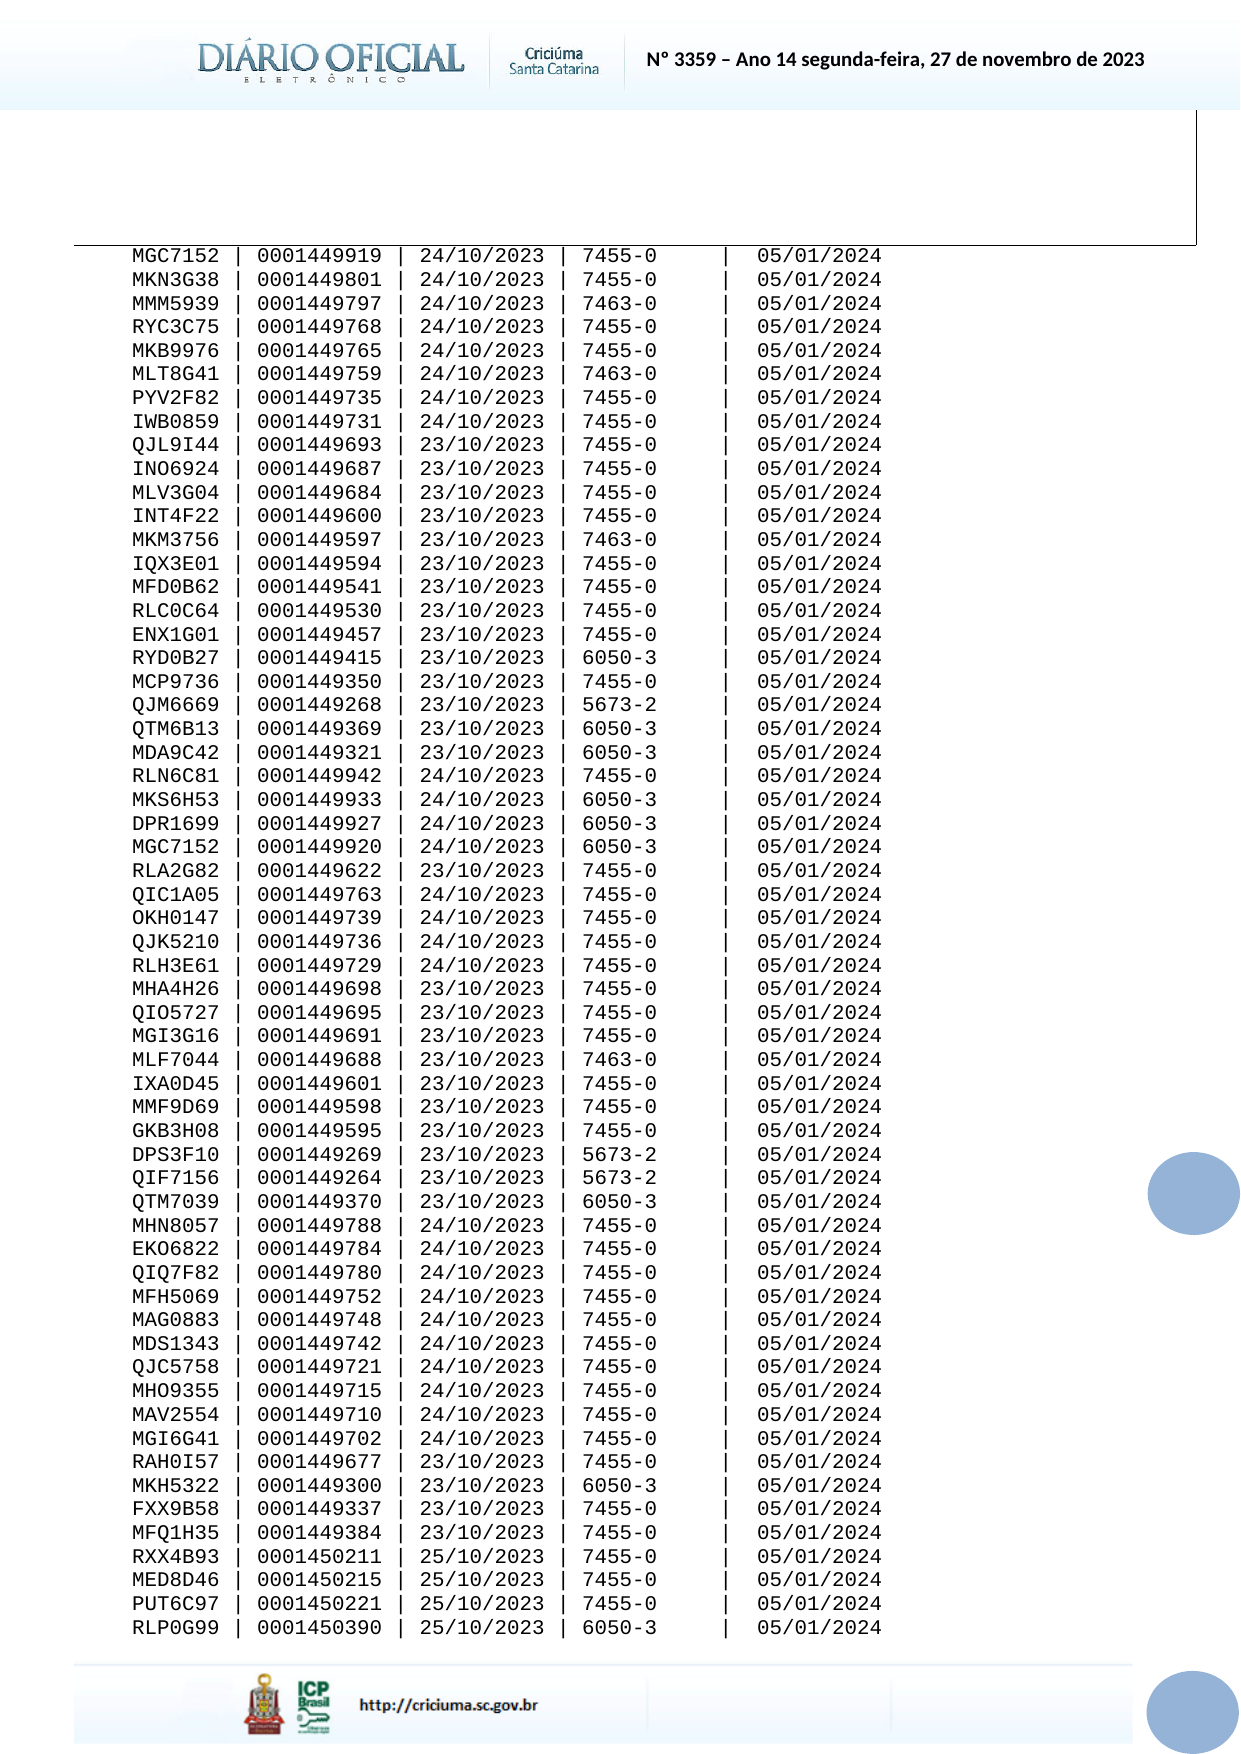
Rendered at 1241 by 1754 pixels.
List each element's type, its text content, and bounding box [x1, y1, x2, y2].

text MHN8057 | 0001449788 | 24/10/2023 | 7455-0 | 05/01/2024 [44, 1215, 1196, 1238]
text MED8D46 | 0001450215 | 25/10/2023 | 7455-0 | 05/01/2024 [44, 1569, 1196, 1593]
text QIC1A05 | 0001449763 | 24/10/2023 | 7455-0 | 05/01/2024 [44, 884, 1196, 907]
text RLP0G99 | 0001450390 | 25/10/2023 | 6050-3 | 05/01/2024 [44, 1617, 1196, 1640]
text MFD0B62 | 0001449541 | 23/10/2023 | 7455-0 | 05/01/2024 [44, 576, 1196, 600]
text PYV2F82 | 0001449735 | 24/10/2023 | 7455-0 | 05/01/2024 [44, 387, 1196, 411]
text QJM6669 | 0001449268 | 23/10/2023 | 5673-2 | 05/01/2024 [44, 694, 1196, 718]
text MKB9976 | 0001449765 | 24/10/2023 | 7455-0 | 05/01/2024 [44, 340, 1196, 363]
text MAV2554 | 0001449710 | 24/10/2023 | 7455-0 | 05/01/2024 [44, 1404, 1196, 1427]
text QTM6B13 | 0001449369 | 23/10/2023 | 6050-3 | 05/01/2024 [44, 718, 1196, 742]
text QIO5727 | 0001449695 | 23/10/2023 | 7455-0 | 05/01/2024 [44, 1002, 1196, 1026]
text RYC3C75 | 0001449768 | 24/10/2023 | 7455-0 | 05/01/2024 [44, 316, 1196, 340]
text QJK5210 | 0001449736 | 24/10/2023 | 7455-0 | 05/01/2024 [44, 931, 1196, 954]
text MMM5939 | 0001449797 | 24/10/2023 | 7463-0 | 05/01/2024 [44, 292, 1196, 316]
text QJC5758 | 0001449721 | 24/10/2023 | 7455-0 | 05/01/2024 [44, 1357, 1196, 1380]
text MAG0883 | 0001449748 | 24/10/2023 | 7455-0 | 05/01/2024 [44, 1309, 1196, 1333]
text MDS1343 | 0001449742 | 24/10/2023 | 7455-0 | 05/01/2024 [44, 1333, 1196, 1357]
text IXA0D45 | 0001449601 | 23/10/2023 | 7455-0 | 05/01/2024 [44, 1073, 1196, 1096]
text QTM7039 | 0001449370 | 23/10/2023 | 6050-3 | 05/01/2024 [44, 1191, 1153, 1215]
text DPS3F10 | 0001449269 | 23/10/2023 | 5673-2 | 05/01/2024 [44, 1144, 1196, 1167]
text DPR1699 | 0001449927 | 24/10/2023 | 6050-3 | 05/01/2024 [44, 813, 1196, 836]
text EKO6822 | 0001449784 | 24/10/2023 | 7455-0 | 05/01/2024 [44, 1238, 1196, 1262]
text QIF7156 | 0001449264 | 23/10/2023 | 5673-2 | 05/01/2024 [44, 1167, 1157, 1191]
text IWB0859 | 0001449731 | 24/10/2023 | 7455-0 | 05/01/2024 [44, 411, 1196, 434]
text MKH5322 | 0001449300 | 23/10/2023 | 6050-3 | 05/01/2024 [44, 1475, 1196, 1498]
text MGC7152 | 0001449920 | 24/10/2023 | 6050-3 | 05/01/2024 [44, 836, 1196, 860]
text MLV3G04 | 0001449684 | 23/10/2023 | 7455-0 | 05/01/2024 [44, 482, 1196, 505]
text ENX1G01 | 0001449457 | 23/10/2023 | 7455-0 | 05/01/2024 [44, 623, 1196, 647]
text IQX3E01 | 0001449594 | 23/10/2023 | 7455-0 | 05/01/2024 [44, 553, 1196, 576]
text OKH0147 | 0001449739 | 24/10/2023 | 7455-0 | 05/01/2024 [44, 907, 1196, 931]
text RYD0B27 | 0001449415 | 23/10/2023 | 6050-3 | 05/01/2024 [44, 647, 1196, 671]
text MLT8G41 | 0001449759 | 24/10/2023 | 7463-0 | 05/01/2024 [44, 363, 1196, 387]
text INO6924 | 0001449687 | 23/10/2023 | 7455-0 | 05/01/2024 [44, 458, 1196, 482]
text RLN6C81 | 0001449942 | 24/10/2023 | 7455-0 | 05/01/2024 [44, 765, 1196, 789]
text MMF9D69 | 0001449598 | 23/10/2023 | 7455-0 | 05/01/2024 [44, 1096, 1196, 1120]
text INT4F22 | 0001449600 | 23/10/2023 | 7455-0 | 05/01/2024 [44, 505, 1196, 529]
text QIQ7F82 | 0001449780 | 24/10/2023 | 7455-0 | 05/01/2024 [44, 1262, 1196, 1286]
text MFQ1H35 | 0001449384 | 23/10/2023 | 7455-0 | 05/01/2024 [44, 1522, 1196, 1546]
text MGI3G16 | 0001449691 | 23/10/2023 | 7455-0 | 05/01/2024 [44, 1026, 1196, 1049]
text PUT6C97 | 0001450221 | 25/10/2023 | 7455-0 | 05/01/2024 [44, 1593, 1196, 1617]
text MKN3G38 | 0001449801 | 24/10/2023 | 7455-0 | 05/01/2024 [44, 269, 1196, 292]
text MCP9736 | 0001449350 | 23/10/2023 | 7455-0 | 05/01/2024 [44, 671, 1196, 694]
text MFH5069 | 0001449752 | 24/10/2023 | 7455-0 | 05/01/2024 [44, 1286, 1196, 1309]
text RXX4B93 | 0001450211 | 25/10/2023 | 7455-0 | 05/01/2024 [44, 1546, 1196, 1569]
text QJL9I44 | 0001449693 | 23/10/2023 | 7455-0 | 05/01/2024 [44, 434, 1196, 458]
text GKB3H08 | 0001449595 | 23/10/2023 | 7455-0 | 05/01/2024 [44, 1120, 1196, 1144]
text FXX9B58 | 0001449337 | 23/10/2023 | 7455-0 | 05/01/2024 [44, 1498, 1196, 1522]
text MKM3756 | 0001449597 | 23/10/2023 | 7463-0 | 05/01/2024 [44, 529, 1196, 553]
text MGC7152 | 0001449919 | 24/10/2023 | 7455-0 | 05/01/2024 [44, 245, 1196, 269]
text RLH3E61 | 0001449729 | 24/10/2023 | 7455-0 | 05/01/2024 [44, 954, 1196, 978]
text MGI6G41 | 0001449702 | 24/10/2023 | 7455-0 | 05/01/2024 [44, 1427, 1196, 1451]
text RLA2G82 | 0001449622 | 23/10/2023 | 7455-0 | 05/01/2024 [44, 860, 1196, 884]
text RLC0C64 | 0001449530 | 23/10/2023 | 7455-0 | 05/01/2024 [44, 600, 1196, 623]
text MHO9355 | 0001449715 | 24/10/2023 | 7455-0 | 05/01/2024 [44, 1380, 1196, 1404]
text MHA4H26 | 0001449698 | 23/10/2023 | 7455-0 | 05/01/2024 [44, 978, 1196, 1002]
text RAH0I57 | 0001449677 | 23/10/2023 | 7455-0 | 05/01/2024 [44, 1451, 1196, 1475]
text MDA9C42 | 0001449321 | 23/10/2023 | 6050-3 | 05/01/2024 [44, 742, 1196, 765]
text MLF7044 | 0001449688 | 23/10/2023 | 7463-0 | 05/01/2024 [44, 1049, 1196, 1073]
text MKS6H53 | 0001449933 | 24/10/2023 | 6050-3 | 05/01/2024 [44, 789, 1196, 813]
